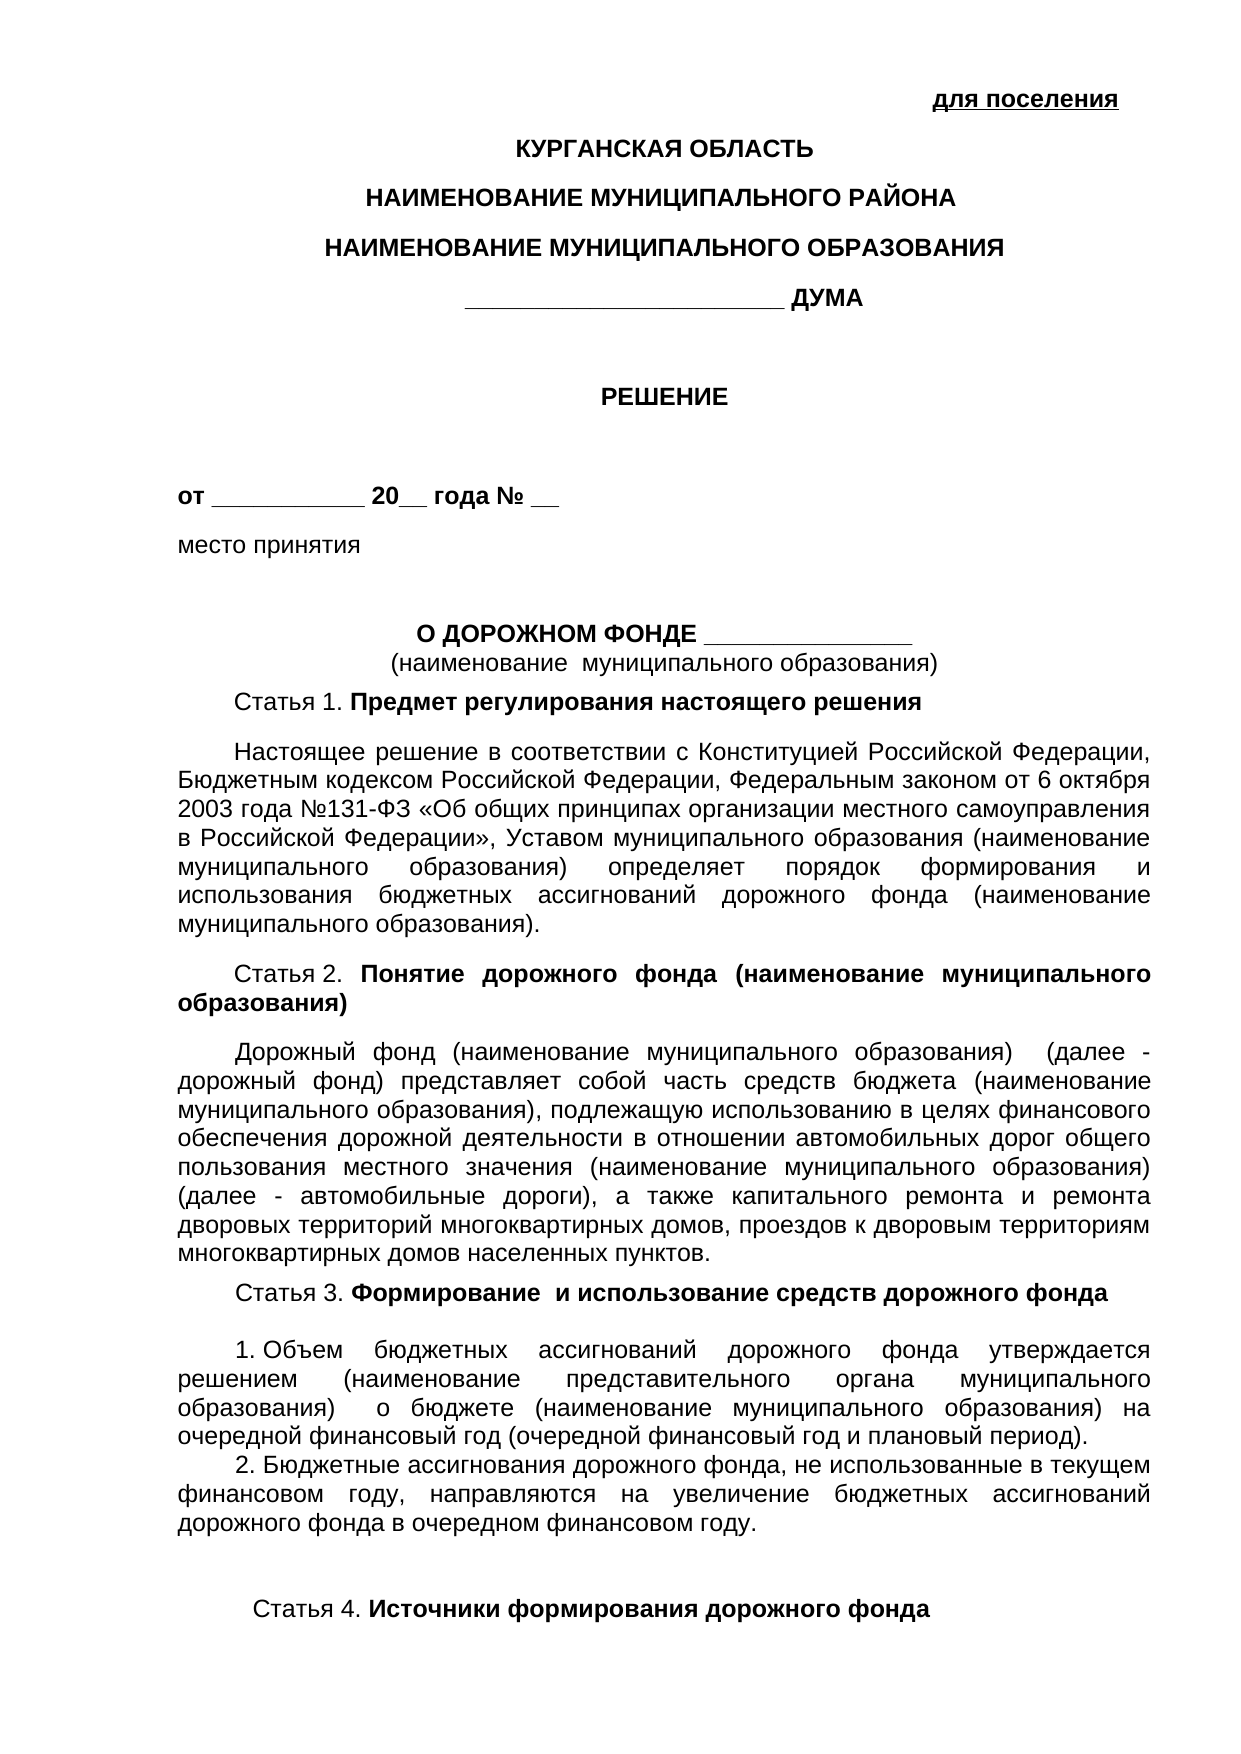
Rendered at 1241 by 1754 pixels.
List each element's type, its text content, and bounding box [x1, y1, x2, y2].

text для поселения [177, 84, 1152, 113]
text Дорожный фонд (наименование муниципального образования) (далее - дорожный фонд) представляет собой часть средств бюджета (наименование муниципального образования), подлежащую использованию в целях финансового обеспечения дорожной деятельности в отношении автомобильных дорог общего пользования местного значения (наименование муниципального образования) (далее - автомобильные дороги), а также капитального ремонта и ремонта дворовых территорий многоквартирных домов, проездов к дворовым территориям многоквартирных домов населенных пунктов. [177, 1037, 1152, 1267]
text Статья 3. Формирование и использование средств дорожного фонда [177, 1277, 1152, 1306]
text место принятия [177, 530, 1152, 559]
text 1. Объем бюджетных ассигнований дорожного фонда утверждается решением (наименование представительного органа муниципального образования) о бюджете (наименование муниципального образования) на очередной финансовый год (очередной финансовый год и плановый период). [177, 1335, 1152, 1450]
text НАИМЕНОВАНИЕ МУНИЦИПАЛЬНОГО ОБРАЗОВАНИЯ [177, 233, 1152, 262]
text 2. Бюджетные ассигнования дорожного фонда, не использованные в текущем финансовом году, направляются на увеличение бюджетных ассигнований дорожного фонда в очередном финансовом году. [177, 1450, 1152, 1536]
text КУРГАНСКАЯ ОБЛАСТЬ [177, 134, 1152, 162]
text РЕШЕНИЕ [177, 382, 1152, 410]
text от ___________ 20__ года № __ [177, 481, 1152, 509]
text Настоящее решение в соответствии с Конституцией Российской Федерации, Бюджетным кодексом Российской Федерации, Федеральным законом от 6 октября 2003 года №131-ФЗ «Об общих принципах организации местного самоуправления в Российской Федерации», Уставом муниципального образования (наименование муниципального образования) определяет порядок формирования и использования бюджетных ассигнований дорожного фонда (наименование муниципального образования). [177, 737, 1152, 938]
text Статья 1. Предмет регулирования настоящего решения [177, 687, 1152, 716]
text Статья 4. Источники формирования дорожного фонда [177, 1594, 1152, 1622]
text НАИМЕНОВАНИЕ МУНИЦИПАЛЬНОГО РАЙОНА [177, 183, 1152, 212]
text _______________________ ДУМА [177, 282, 1152, 311]
text (наименование муниципального образования) [177, 648, 1152, 677]
text О ДОРОЖНОМ ФОНДЕ _______________ [177, 619, 1152, 648]
text Статья 2. Понятие дорожного фонда (наименование муниципального образования) [177, 959, 1152, 1016]
